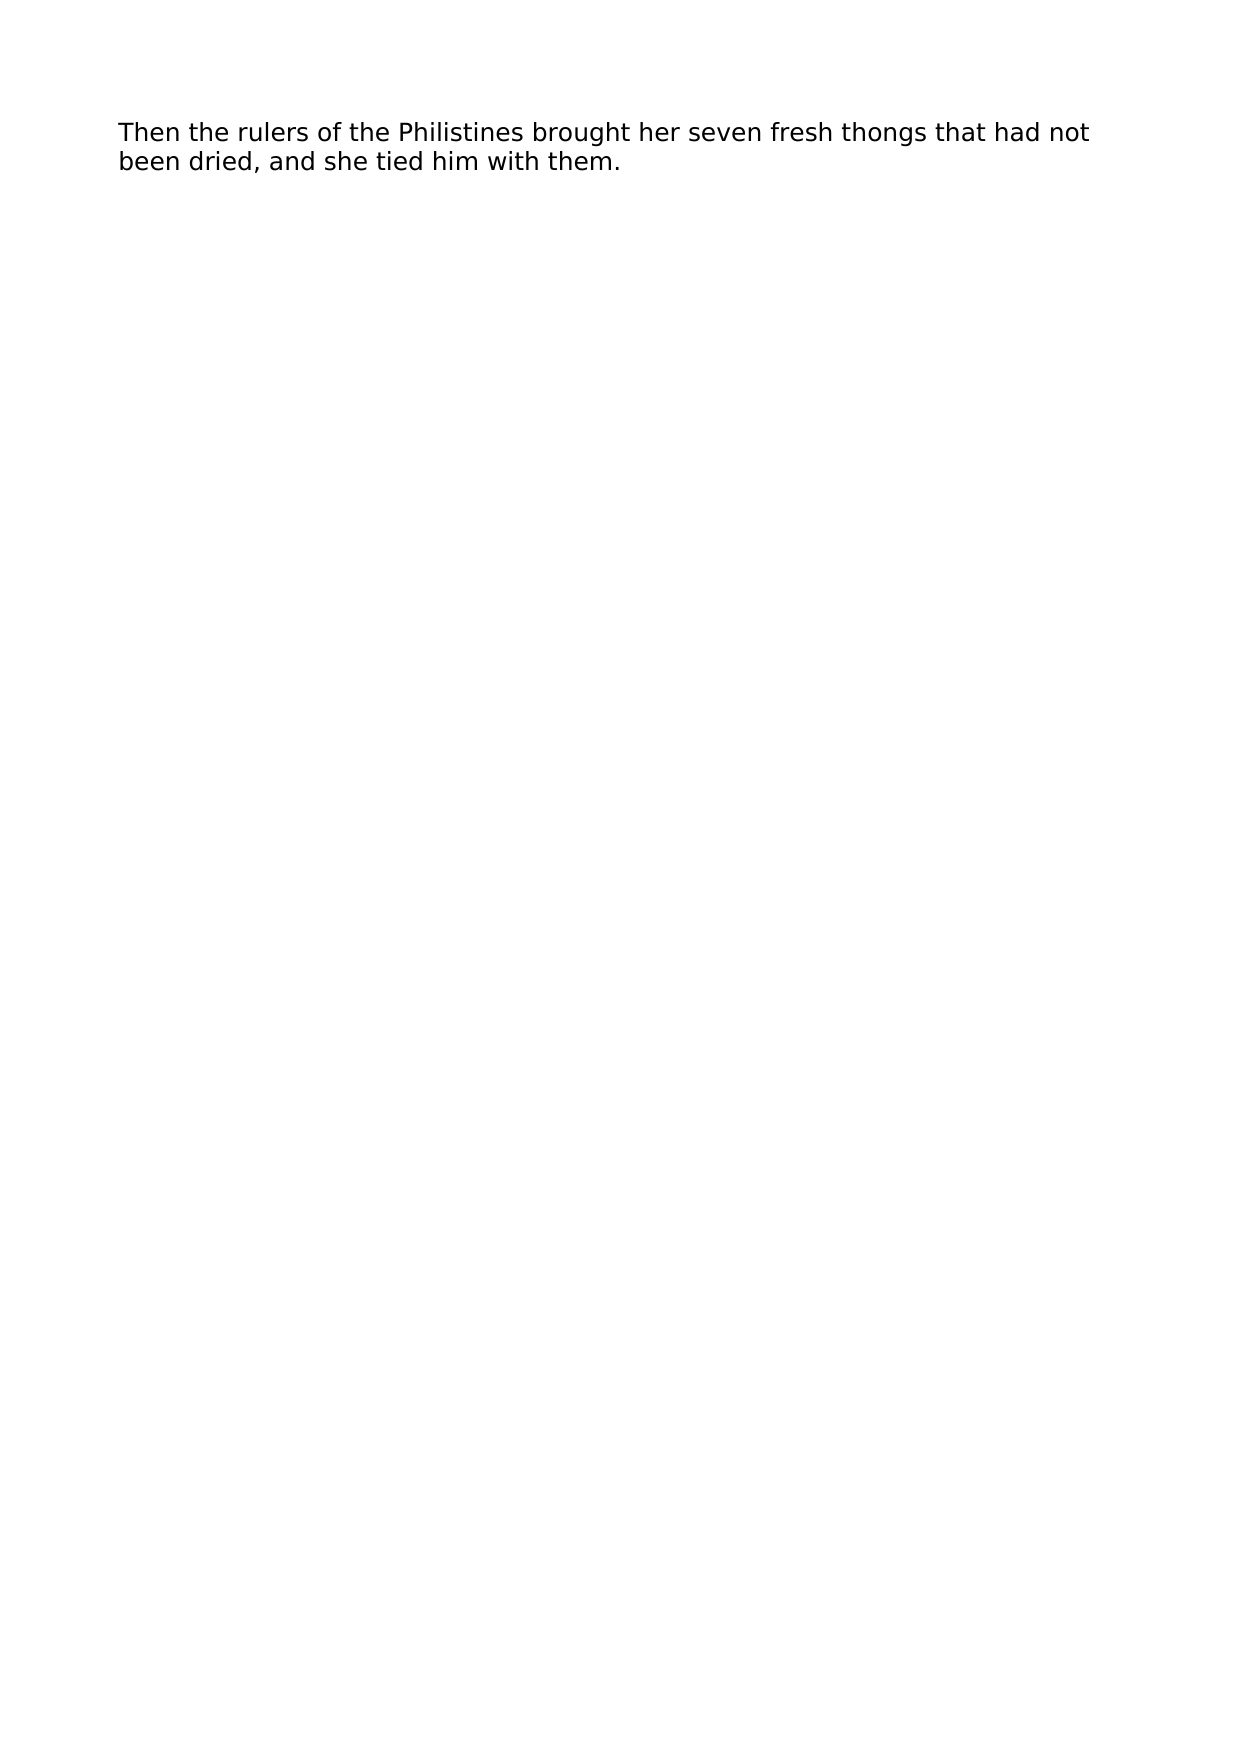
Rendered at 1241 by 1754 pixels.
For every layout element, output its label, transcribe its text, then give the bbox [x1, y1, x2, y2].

text Then the rulers of the Philistines brought her seven fresh thongs that had not been dried, and she tied him with them. [118, 118, 1122, 176]
